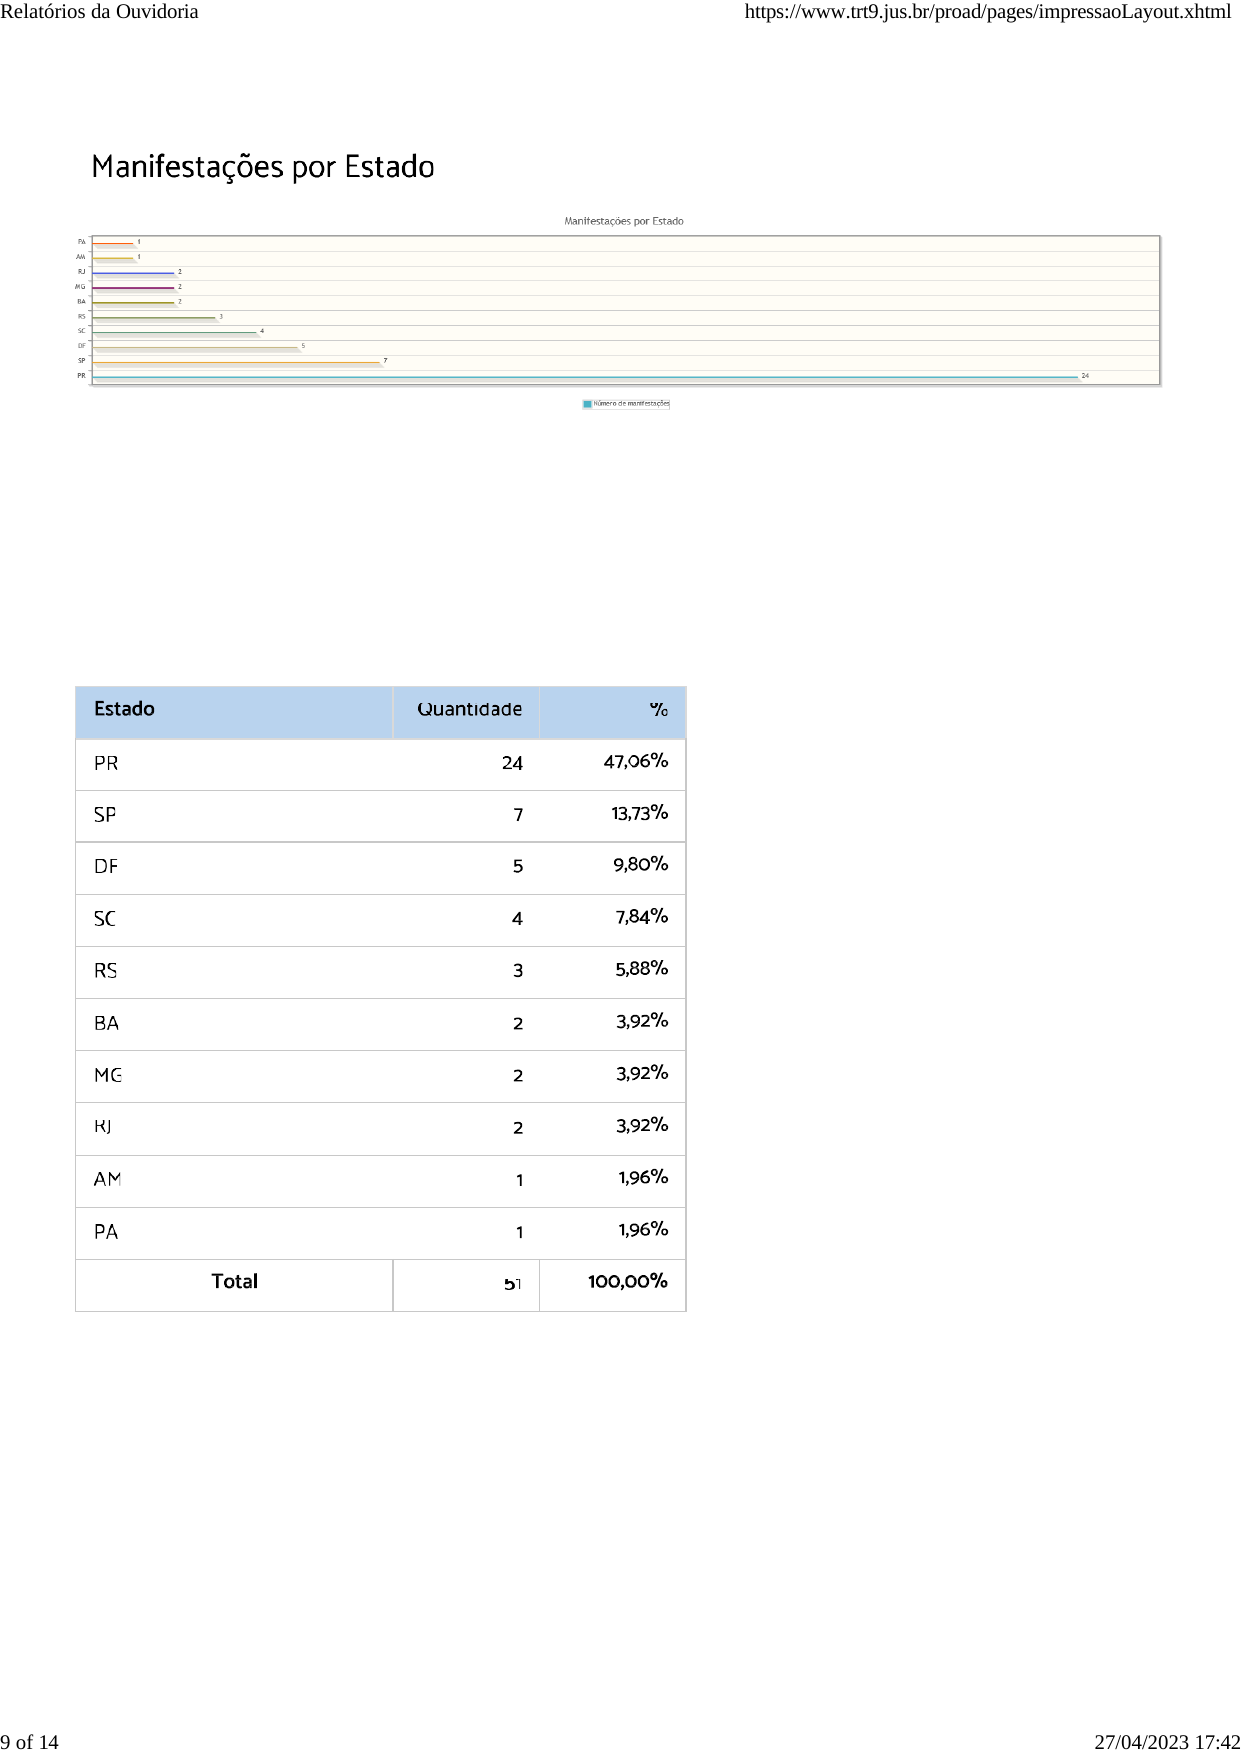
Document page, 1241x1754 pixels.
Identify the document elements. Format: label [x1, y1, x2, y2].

table_cell [76, 947, 685, 998]
table_cell [76, 1260, 392, 1311]
picture [504, 1279, 521, 1290]
picture [502, 756, 523, 770]
picture [95, 1120, 110, 1134]
table_header [76, 687, 392, 738]
table_cell [76, 843, 685, 893]
picture [95, 756, 118, 770]
table_header [394, 687, 539, 738]
picture [93, 1172, 121, 1186]
picture [94, 911, 116, 926]
picture [95, 1016, 119, 1030]
picture [75, 217, 1163, 410]
picture [95, 859, 118, 873]
table_cell [540, 1260, 685, 1311]
table_cell [76, 740, 685, 789]
picture [95, 963, 117, 978]
table_header [540, 687, 685, 738]
picture [95, 1224, 118, 1239]
table_cell [76, 1156, 685, 1207]
picture [418, 703, 522, 716]
picture [650, 703, 668, 716]
picture [93, 153, 434, 184]
picture [94, 807, 116, 822]
table_cell [76, 1051, 685, 1102]
picture [95, 1068, 122, 1082]
table_cell [76, 791, 685, 841]
table_cell [76, 999, 685, 1050]
table_cell [76, 1208, 685, 1259]
table_cell [394, 1260, 539, 1311]
table_cell [76, 1103, 685, 1154]
table_cell [76, 895, 685, 946]
